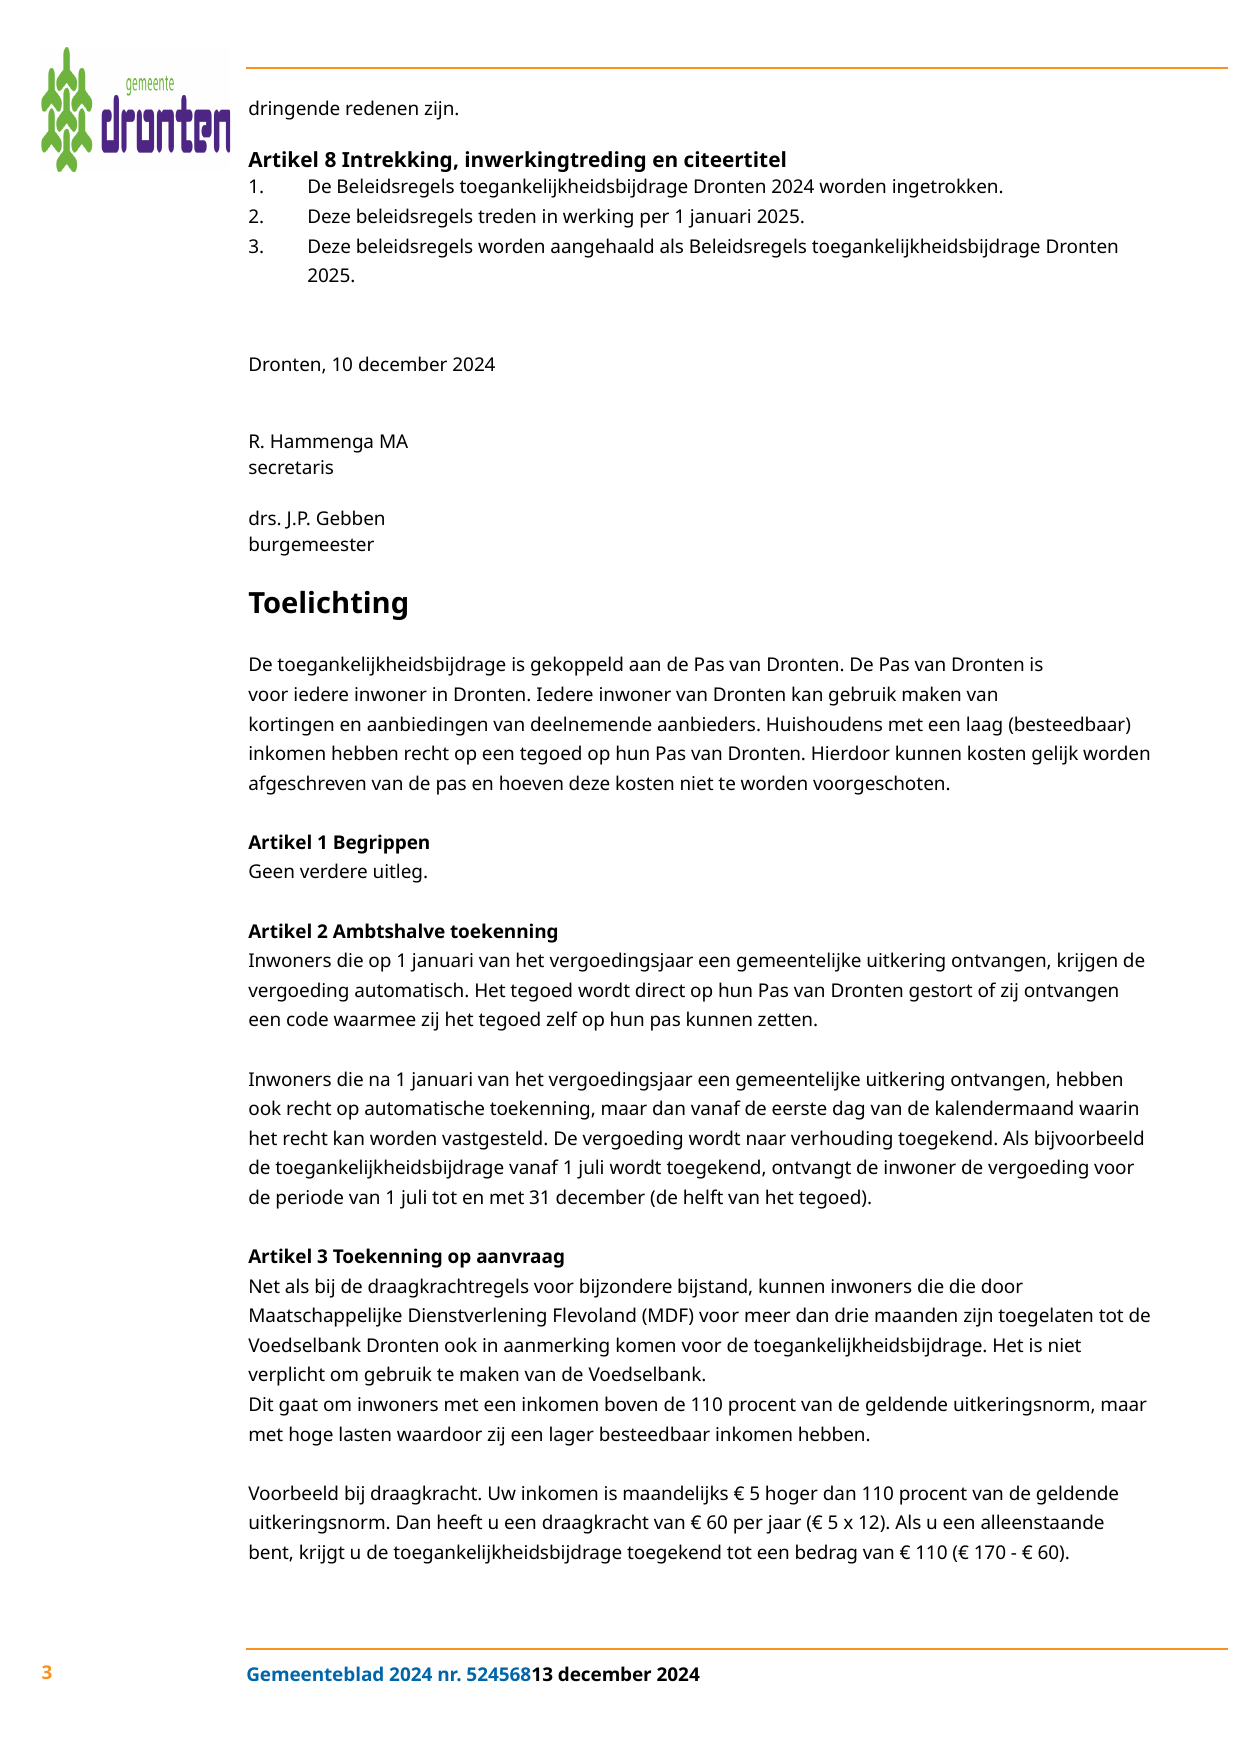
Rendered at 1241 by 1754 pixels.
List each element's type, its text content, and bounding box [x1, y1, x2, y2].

text drs. J.P. Gebben [248, 506, 1152, 531]
text Net als bij de draagkrachtregels voor bijzondere bijstand, kunnen inwoners die die door Maatschappelijke Dienstverlening Flevoland (MDF) voor meer dan drie maanden zijn toegelaten tot de Voedselbank Dronten ook in aanmerking komen voor de toegankelijkheidsbijdrage. Het is niet verplicht om gebruik te maken van de Voedselbank. [248, 1273, 1152, 1387]
text Voorbeeld bij draagkracht. Uw inkomen is maandelijks € 5 hoger dan 110 procent van de geldende uitkeringsnorm. Dan heeft u een draagkracht van € 60 per jaar (€ 5 x 12). Als u een alleenstaande bent, krijgt u de toegankelijkheidsbijdrage toegekend tot een bedrag van € 110 (€ 170 - € 60). [248, 1480, 1152, 1565]
text R. Hammenga MA [248, 428, 1152, 454]
list Deze beleidsregels worden aangehaald als Beleidsregels toegankelijkheidsbijdrage Dronten 2025. [248, 233, 1152, 288]
text Dronten, 10 december 2024 [248, 351, 1152, 377]
text Dit gaat om inwoners met een inkomen boven de 110 procent van de geldende uitkeringsnorm, maar met hoge lasten waardoor zij een lager besteedbaar inkomen hebben. [248, 1391, 1152, 1446]
text De toegankelijkheidsbijdrage is gekoppeld aan de Pas van Dronten. De Pas van Dronten is [248, 652, 1152, 677]
text Artikel 2 Ambtshalve toekenning [248, 918, 1152, 943]
text secretaris [248, 454, 1152, 480]
text Toelichting [248, 583, 1152, 622]
text Artikel 1 Begrippen [248, 829, 1152, 855]
list De Beleidsregels toegankelijkheidsbijdrage Dronten 2024 worden ingetrokken. [248, 174, 1152, 199]
text kortingen en aanbiedingen van deelnemende aanbieders. Huishoudens met een laag (besteedbaar) inkomen hebben recht op een tegoed op hun Pas van Dronten. Hierdoor kunnen kosten gelijk worden afgeschreven van de pas en hoeven deze kosten niet te worden voorgeschoten. [248, 711, 1152, 796]
picture [41, 47, 231, 172]
text Inwoners die op 1 januari van het vergoedingsjaar een gemeentelijke uitkering ontvangen, krijgen de vergoeding automatisch. Het tegoed wordt direct op hun Pas van Dronten gestort of zij ontvangen een code waarmee zij het tegoed zelf op hun pas kunnen zetten. [248, 947, 1152, 1032]
text burgemeester [248, 531, 1152, 557]
text voor iedere inwoner in Dronten. Iedere inwoner van Dronten kan gebruik maken van [248, 681, 1152, 707]
text Artikel 8 Intrekking, inwerkingtreding en citeertitel [248, 145, 1152, 174]
list Deze beleidsregels treden in werking per 1 januari 2025. [248, 203, 1152, 229]
text dringende redenen zijn. [248, 95, 1152, 121]
text Inwoners die na 1 januari van het vergoedingsjaar een gemeentelijke uitkering ontvangen, hebben ook recht op automatische toekenning, maar dan vanaf de eerste dag van de kalendermaand waarin het recht kan worden vastgesteld. De vergoeding wordt naar verhouding toegekend. Als bijvoorbeeld de toegankelijkheidsbijdrage vanaf 1 juli wordt toegekend, ontvangt de inwoner de vergoeding voor de periode van 1 juli tot en met 31 december (de helft van het tegoed). [248, 1066, 1152, 1210]
text Geen verdere uitleg. [248, 859, 1152, 884]
text Artikel 3 Toekenning op aanvraag [248, 1243, 1152, 1269]
